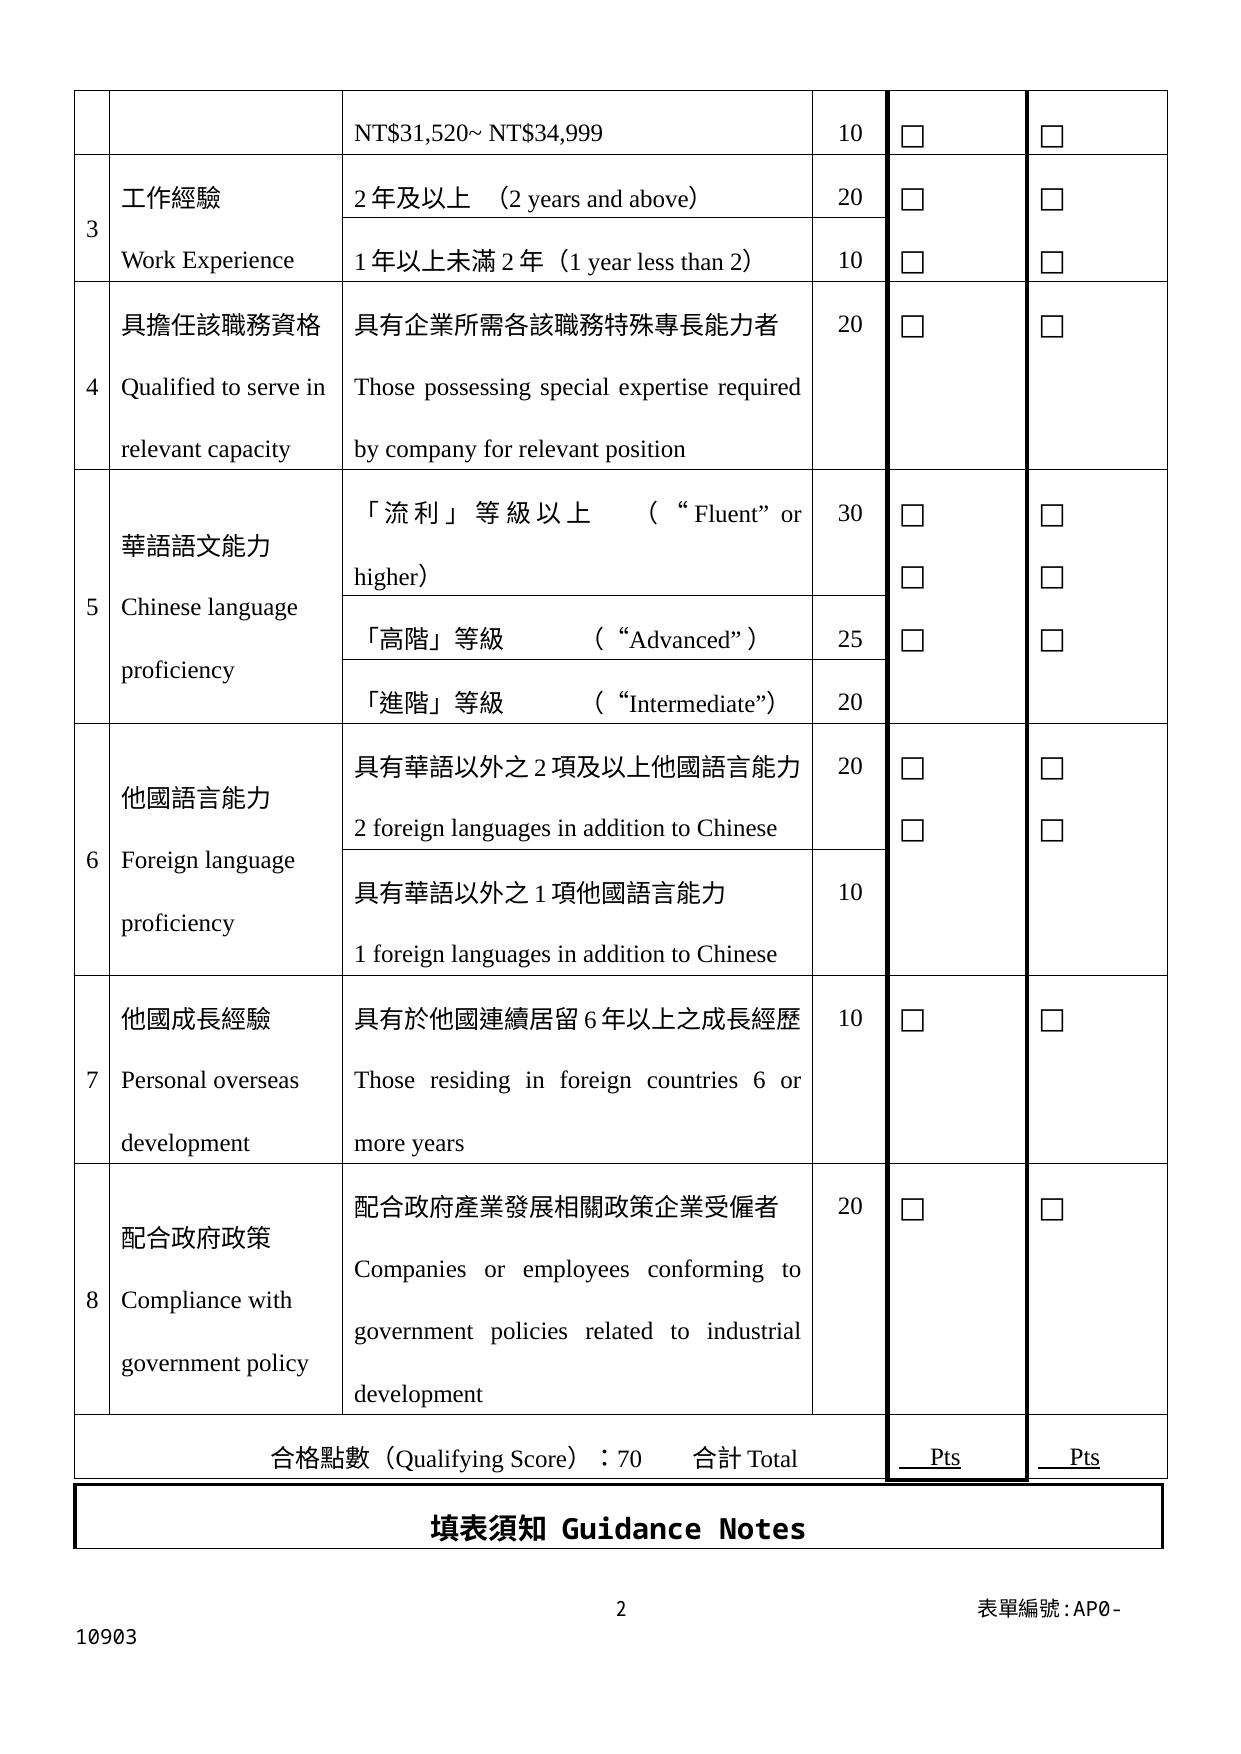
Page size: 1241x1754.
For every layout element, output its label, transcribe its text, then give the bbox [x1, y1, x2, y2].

table_cell 「流利」等級以上 （“Fluent” or higher） [343, 470, 812, 595]
table_cell 具有華語以外之1項他國語言能力 1 foreign languages in addition to Chinese [343, 850, 812, 974]
table_cell 「高階」等級 （“Advanced” ） [343, 596, 812, 659]
table_cell 具有企業所需各該職務特殊專長能力者 Those possessing special expertise required by company for relevant position [343, 282, 812, 469]
table_cell □ [1029, 1164, 1167, 1414]
table_cell □ □ □ [890, 470, 1025, 722]
table_cell □ [1029, 282, 1167, 469]
table_cell 10 [813, 218, 885, 281]
table_cell 配合政府政策 Compliance with government policy [110, 1164, 342, 1414]
table_cell Pts [1029, 1415, 1167, 1478]
table_cell 3 [75, 155, 109, 281]
table_cell 具有華語以外之2項及以上他國語言能力 2 foreign languages in addition to Chinese [343, 724, 812, 848]
table_cell 「進階」等級 （“Intermediate”） [343, 660, 812, 722]
table_cell 20 [813, 660, 885, 722]
table_cell 4 [75, 282, 109, 469]
table_cell [75, 91, 109, 154]
table_cell 7 [75, 976, 109, 1163]
table_cell 配合政府產業發展相關政策企業受僱者 Companies or employees conforming to government policies related to industrial development [343, 1164, 812, 1414]
table_cell □ □ [890, 155, 1025, 281]
table_cell □ [890, 1164, 1025, 1414]
table_cell 6 [75, 724, 109, 974]
table_cell □ [890, 91, 1025, 154]
table_cell 20 [813, 155, 885, 217]
table_cell 20 [813, 724, 885, 848]
table_cell 10 [813, 976, 885, 1163]
table_cell 25 [813, 596, 885, 659]
table_cell NT$31,520~ NT$34,999 [343, 91, 812, 154]
table_cell 30 [813, 470, 885, 595]
table_cell 1年以上未滿2年（1 year less than 2） [343, 218, 812, 281]
table_cell □ □ [1029, 724, 1167, 974]
table_cell 10 [813, 91, 885, 154]
table_cell 華語語文能力 Chinese language proficiency [110, 470, 342, 722]
table_cell 具擔任該職務資格 Qualified to serve in relevant capacity [110, 282, 342, 469]
table_cell □ [890, 976, 1025, 1163]
table_cell [110, 91, 342, 154]
table_cell 具有於他國連續居留6年以上之成長經歷 Those residing in foreign countries 6 or more years [343, 976, 812, 1163]
table_cell □ □ □ [1029, 470, 1167, 722]
table_cell 10 [813, 850, 885, 974]
table_header 填表須知 Guidance Notes [77, 1486, 1161, 1548]
table_cell □ □ [1029, 155, 1167, 281]
table_cell □ □ [890, 724, 1025, 974]
table_cell □ [1029, 91, 1167, 154]
table_cell 20 [813, 1164, 885, 1414]
table_cell □ [1029, 976, 1167, 1163]
table_cell 他國語言能力 Foreign language proficiency [110, 724, 342, 974]
table_cell 5 [75, 470, 109, 722]
table_cell 他國成長經驗 Personal overseas development [110, 976, 342, 1163]
table_cell 2年及以上 （2 years and above） [343, 155, 812, 217]
table_cell 20 [813, 282, 885, 469]
table_cell Pts [890, 1415, 1025, 1478]
table_cell 8 [75, 1164, 109, 1414]
table_cell 工作經驗 Work Experience [110, 155, 342, 281]
table_cell □ [890, 282, 1025, 469]
table_cell 合格點數（Qualifying Score）：70 合計Total [75, 1415, 885, 1478]
